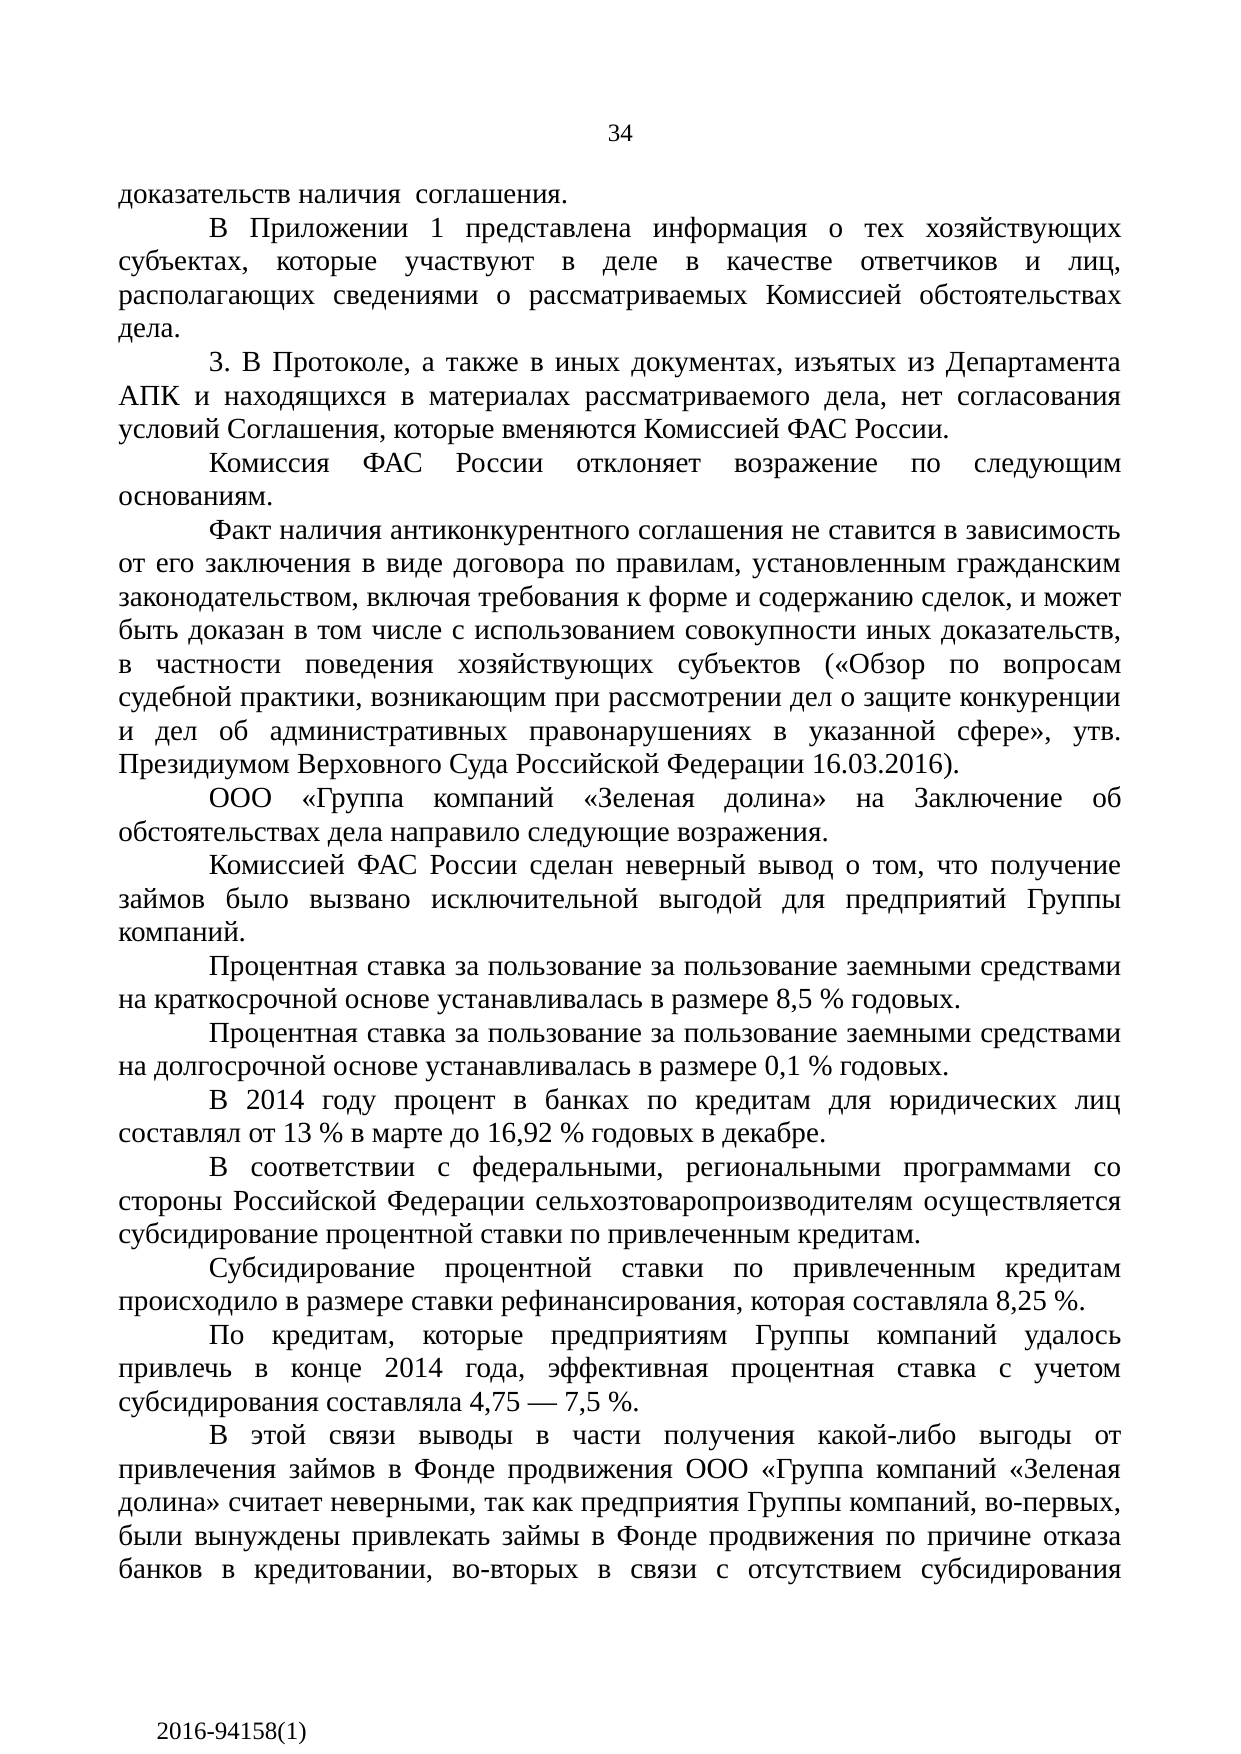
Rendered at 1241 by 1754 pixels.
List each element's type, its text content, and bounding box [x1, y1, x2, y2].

text В Приложении 1 представлена информация о тех хозяйствующих субъектах, которые участвуют в деле в качестве ответчиков и лиц, располагающих сведениями о рассматриваемых Комиссией обстоятельствах дела. [118, 210, 1122, 344]
text По кредитам, которые предприятиям Группы компаний удалось привлечь в конце 2014 года, эффективная процентная ставка с учетом субсидирования составляла 4,75 — 7,5 %. [118, 1317, 1122, 1417]
text ООО «Группа компаний «Зеленая долина» на Заключение об обстоятельствах дела направило следующие возражения. [118, 780, 1122, 847]
text В соответствии с федеральными, региональными программами со стороны Российской Федерации сельхозтоваропроизводителям осуществляется субсидирование процентной ставки по привлеченным кредитам. [118, 1149, 1122, 1250]
text В этой связи выводы в части получения какой-либо выгоды от привлечения займов в Фонде продвижения ООО «Группа компаний «Зеленая долина» считает неверными, так как предприятия Группы компаний, во-первых, были вынуждены привлекать займы в Фонде продвижения по причине отказа банков в кредитовании, во-вторых в связи с отсутствием субсидирования [118, 1417, 1122, 1585]
text В 2014 году процент в банках по кредитам для юридических лиц составлял от 13 % в марте до 16,92 % годовых в декабре. [118, 1082, 1122, 1149]
text доказательств наличия соглашения. [118, 176, 1122, 210]
text Субсидирование процентной ставки по привлеченным кредитам происходило в размере ставки рефинансирования, которая составляла 8,25 %. [118, 1250, 1122, 1317]
text Комиссия ФАС России отклоняет возражение по следующим основаниям. [118, 445, 1122, 512]
text Факт наличия антиконкурентного соглашения не ставится в зависимость от его заключения в виде договора по правилам, установленным гражданским законодательством, включая требования к форме и содержанию сделок, и может быть доказан в том числе с использованием совокупности иных доказательств, в частности поведения хозяйствующих субъектов («Обзор по вопросам судебной практики, возникающим при рассмотрении дел о защите конкуренции и дел об административных правонарушениях в указанной сфере», утв. Президиумом Верховного Суда Российской Федерации 16.03.2016). [118, 512, 1122, 780]
text 3. В Протоколе, а также в иных документах, изъятых из Департамента АПК и находящихся в материалах рассматриваемого дела, нет согласования условий Соглашения, которые вменяются Комиссией ФАС России. [118, 344, 1122, 445]
text Комиссией ФАС России сделан неверный вывод о том, что получение займов было вызвано исключительной выгодой для предприятий Группы компаний. [118, 847, 1122, 948]
text Процентная ставка за пользование за пользование заемными средствами на краткосрочной основе устанавливалась в размере 8,5 % годовых. [118, 948, 1122, 1015]
text Процентная ставка за пользование за пользование заемными средствами на долгосрочной основе устанавливалась в размере 0,1 % годовых. [118, 1015, 1122, 1082]
